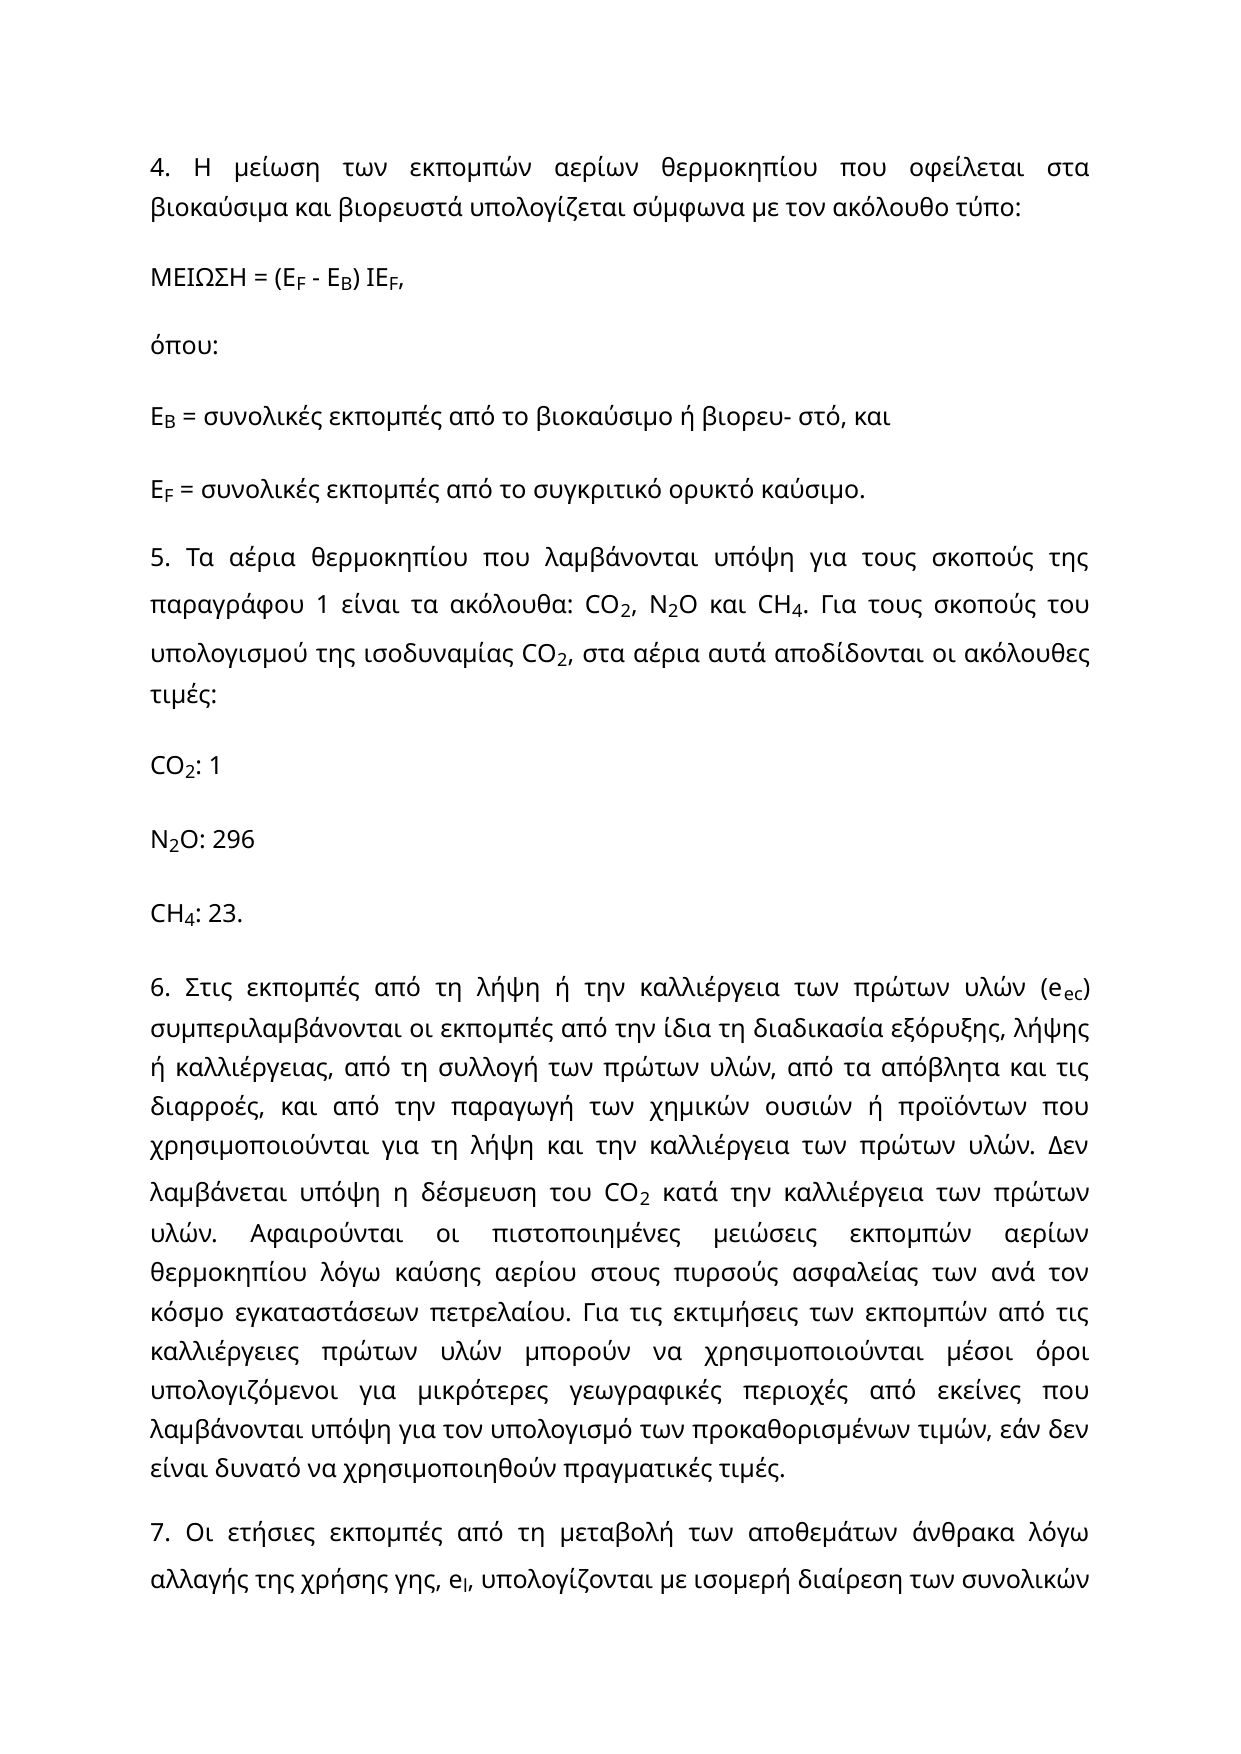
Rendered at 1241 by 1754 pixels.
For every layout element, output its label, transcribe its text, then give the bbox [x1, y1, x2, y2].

text 4. Η μείωση των εκπομπών αερίων θερμοκηπίου που οφείλεται στα βιοκαύσιμα και βιορευστά υπολογίζεται σύμφωνα με τον ακόλουθο τύπο: [150, 150, 1090, 223]
text ΜΕΙΩΣΗ = (EF - EB) IEF, [150, 253, 1090, 296]
text EF = συνολικές εκπομπές από το συγκριτικό ορυκτό καύσιμο. [150, 465, 1090, 508]
text 6. Στις εκπομπές από τη λήψη ή την καλλιέργεια των πρώτων υλών (eec) συμπεριλαμβάνονται οι εκπομπές από την ίδια τη διαδικασία εξόρυξης, λήψης ή καλλιέργειας, από τη συλλογή των πρώτων υλών, από τα απόβλητα και τις διαρροές, και από την παραγωγή των χημικών ουσιών ή προϊόντων που χρησιμοποιούνται για τη λήψη και την καλλιέργεια των πρώτων υλών. Δεν λαμβάνεται υπόψη η δέσμευση του CO2 κατά την καλλιέργεια των πρώτων υλών. Αφαιρούνται οι πιστοποιημένες μειώσεις εκπομπών αερίων θερμοκηπίου λόγω καύσης αερίου στους πυρσούς ασφαλείας των ανά τον κόσμο εγκαταστάσεων πετρελαίου. Για τις εκτιμήσεις των εκπομπών από τις καλλιέργειες πρώτων υλών μπορούν να χρησιμοποιούνται μέσοι όροι υπολογιζόμενοι για μικρότερες γεωγραφικές περιοχές από εκείνες που λαμβάνονται υπόψη για τον υπολογισμό των προκαθορισμένων τιμών, εάν δεν είναι δυνατό να χρησιμοποιηθούν πραγματικές τιμές. [150, 962, 1090, 1485]
text 5. Τα αέρια θερμοκηπίου που λαμβάνονται υπόψη για τους σκοπούς της παραγράφου 1 είναι τα ακόλουθα: CO2, N2O και CH4. Για τους σκοπούς του υπολογισμού της ισοδυναμίας CO2, στα αέρια αυτά αποδίδονται οι ακόλουθες τιμές: [150, 539, 1090, 711]
text ΕΒ = συνολικές εκπομπές από το βιοκαύσιμο ή βιορευ- στό, και [150, 391, 1090, 434]
text N2O: 296 [150, 814, 1090, 857]
text CH4: 23. [150, 888, 1090, 931]
text 7. Οι ετήσιες εκπομπές από τη μεταβολή των αποθεμάτων άνθρακα λόγω αλλαγής της χρήσης γης, el, υπολογίζονται με ισομερή διαίρεση των συνολικών [150, 1515, 1090, 1598]
text όπου: [150, 327, 1090, 361]
text CO2: 1 [150, 741, 1090, 783]
